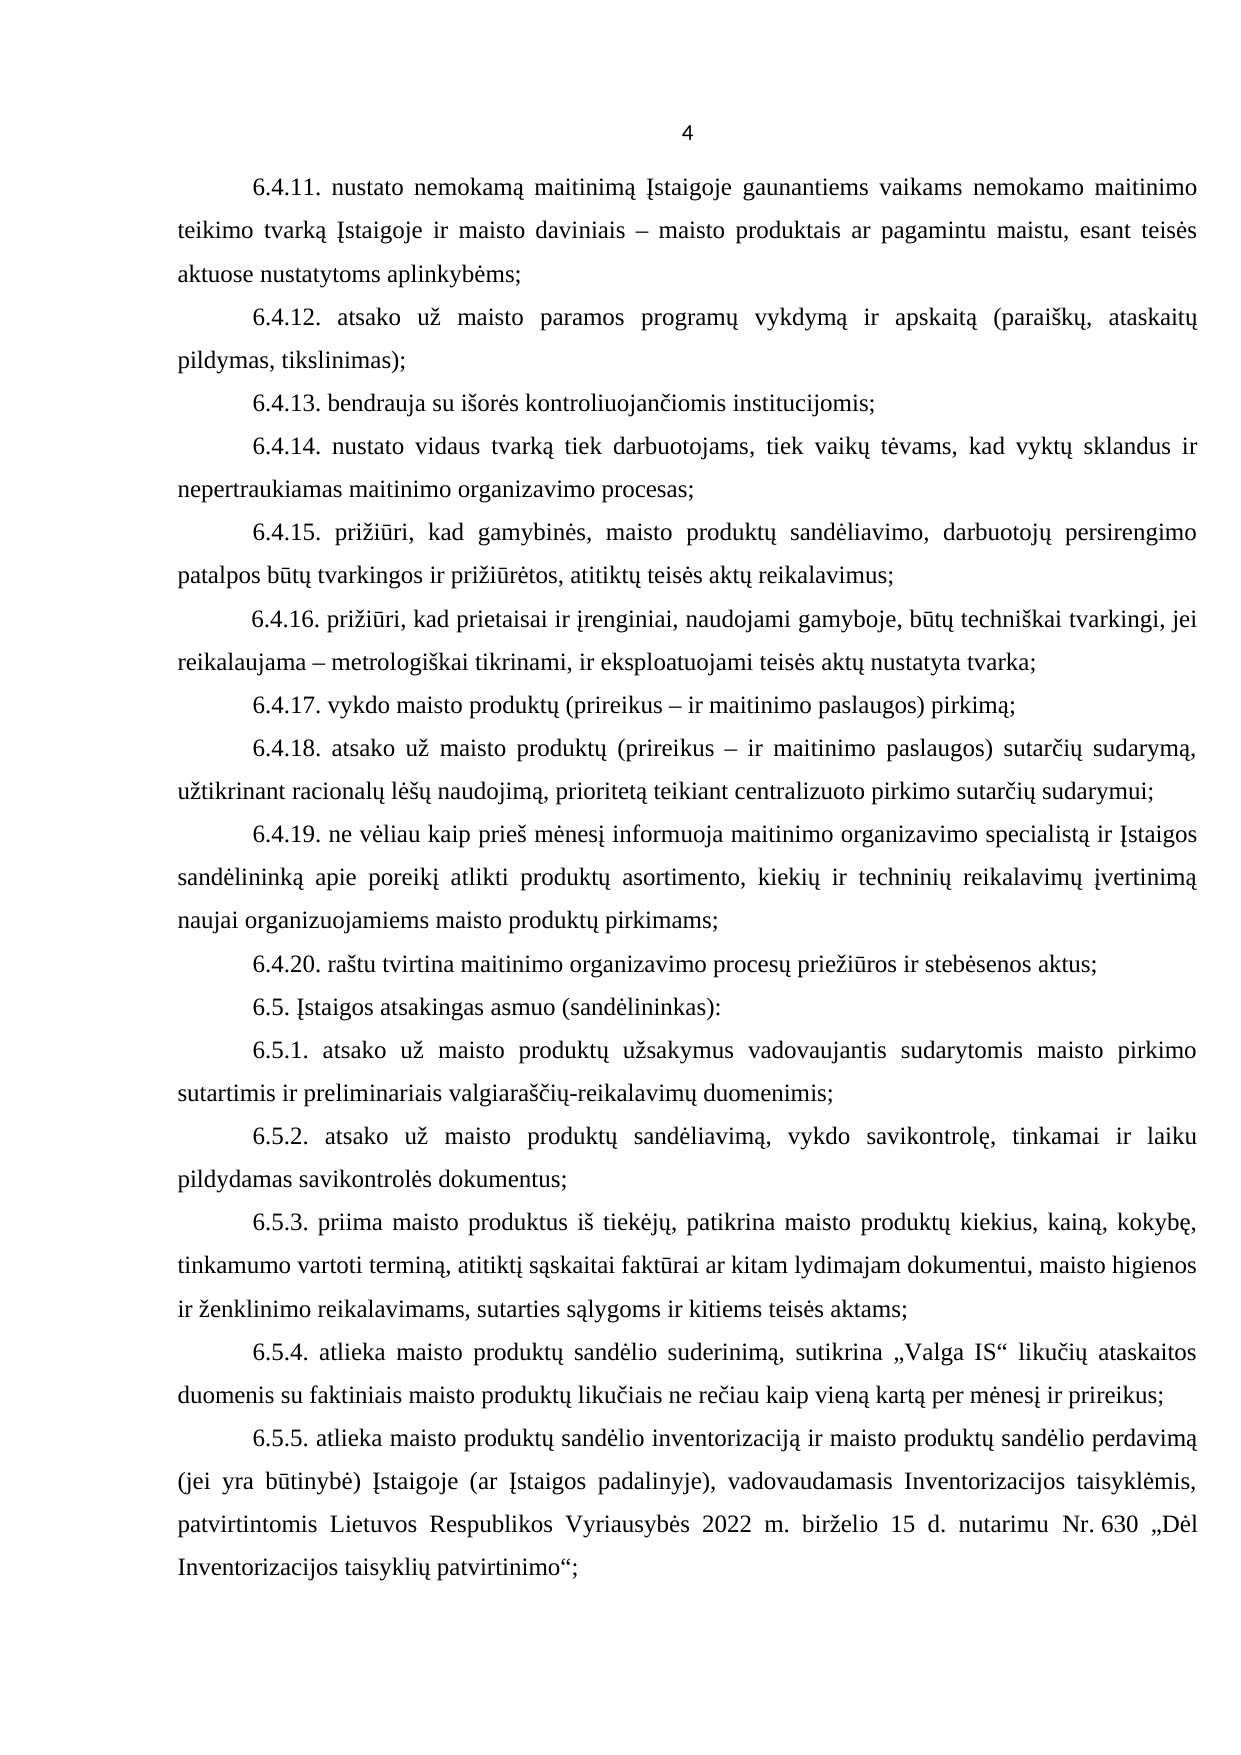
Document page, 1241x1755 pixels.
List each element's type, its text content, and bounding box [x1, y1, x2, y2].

text 6.5.1. atsako už maisto produktų užsakymus vadovaujantis sudarytomis maisto pirkimo sutartimis ir preliminariais valgiaraščių-reikalavimų duomenimis; [177, 1035, 1198, 1107]
text 6.4.13. bendrauja su išorės kontroliuojančiomis institucijomis; [252, 388, 1198, 417]
text 6.4.19. ne vėliau kaip prieš mėnesį informuoja maitinimo organizavimo specialistą ir Įstaigos sandėlininką apie poreikį atlikti produktų asortimento, kiekių ir techninių reikalavimų įvertinimą naujai organizuojamiems maisto produktų pirkimams; [177, 819, 1198, 934]
text 6.4.11. nustato nemokamą maitinimą Įstaigoje gaunantiems vaikams nemokamo maitinimo teikimo tvarką Įstaigoje ir maisto daviniais – maisto produktais ar pagamintu maistu, esant teisės aktuose nustatytoms aplinkybėms; [177, 172, 1198, 287]
text 6.4.15. prižiūri, kad gamybinės, maisto produktų sandėliavimo, darbuotojų persirengimo patalpos būtų tvarkingos ir prižiūrėtos, atitiktų teisės aktų reikalavimus; [177, 517, 1198, 589]
text 6.4.16. prižiūri, kad prietaisai ir įrenginiai, naudojami gamyboje, būtų techniškai tvarkingi, jei reikalaujama – metrologiškai tikrinami, ir eksploatuojami teisės aktų nustatyta tvarka; [177, 604, 1198, 676]
text 6.5.5. atlieka maisto produktų sandėlio inventorizaciją ir maisto produktų sandėlio perdavimą (jei yra būtinybė) Įstaigoje (ar Įstaigos padalinyje), vadovaudamasis Inventorizacijos taisyklėmis, patvirtintomis Lietuvos Respublikos Vyriausybės 2022 m. birželio 15 d. nutarimu Nr. 630 „Dėl Inventorizacijos taisyklių patvirtinimo“; [177, 1423, 1198, 1581]
text 6.5. Įstaigos atsakingas asmuo (sandėlininkas): [252, 992, 1198, 1021]
text 6.5.4. atlieka maisto produktų sandėlio suderinimą, sutikrina „Valga IS“ likučių ataskaitos duomenis su faktiniais maisto produktų likučiais ne rečiau kaip vieną kartą per mėnesį ir prireikus; [177, 1337, 1198, 1409]
text 6.5.3. priima maisto produktus iš tiekėjų, patikrina maisto produktų kiekius, kainą, kokybę, tinkamumo vartoti terminą, atitiktį sąskaitai faktūrai ar kitam lydimajam dokumentui, maisto higienos ir ženklinimo reikalavimams, sutarties sąlygoms ir kitiems teisės aktams; [177, 1207, 1198, 1322]
text 6.4.14. nustato vidaus tvarką tiek darbuotojams, tiek vaikų tėvams, kad vyktų sklandus ir nepertraukiamas maitinimo organizavimo procesas; [177, 431, 1198, 503]
text 6.4.12. atsako už maisto paramos programų vykdymą ir apskaitą (paraiškų, ataskaitų pildymas, tikslinimas); [177, 302, 1198, 374]
text 6.4.20. raštu tvirtina maitinimo organizavimo procesų priežiūros ir stebėsenos aktus; [177, 949, 1198, 977]
text 6.4.17. vykdo maisto produktų (prireikus – ir maitinimo paslaugos) pirkimą; [252, 690, 1198, 719]
text 6.5.2. atsako už maisto produktų sandėliavimą, vykdo savikontrolę, tinkamai ir laiku pildydamas savikontrolės dokumentus; [177, 1121, 1198, 1193]
text 6.4.18. atsako už maisto produktų (prireikus – ir maitinimo paslaugos) sutarčių sudarymą, užtikrinant racionalų lėšų naudojimą, prioritetą teikiant centralizuoto pirkimo sutarčių sudarymui; [177, 733, 1198, 805]
